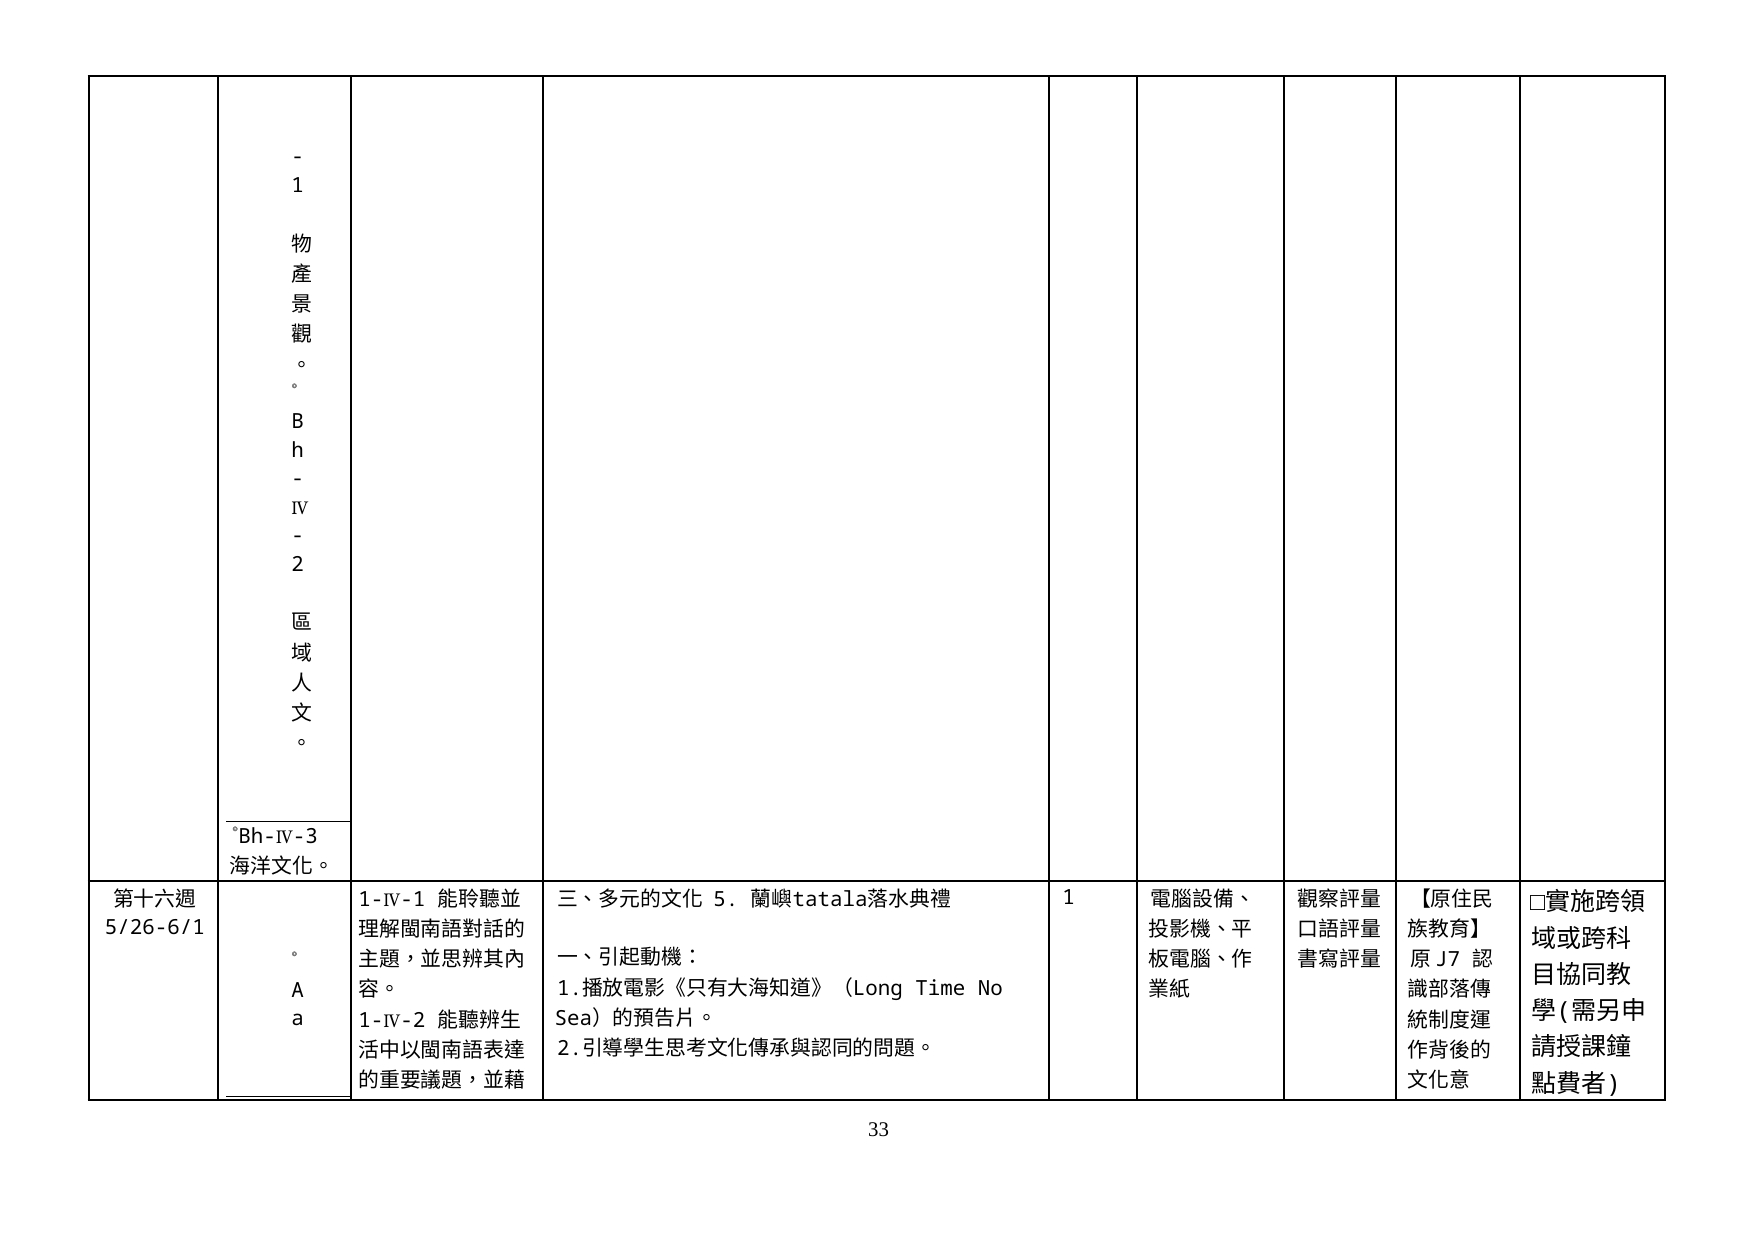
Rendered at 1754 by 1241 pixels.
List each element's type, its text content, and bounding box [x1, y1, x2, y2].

table_cell [1397, 77, 1519, 880]
table_cell 1-Ⅳ-1 能聆聽並理解閩南語對話的主題，並思辨其內容。 1-Ⅳ-2 能聽辨生活中以閩南語表達的重要議題，並藉 [352, 882, 542, 1099]
table_cell 1 物產景觀。 ◎Bh-Ⅳ-2 區域人文。 ◎Bh-Ⅳ-3 海洋文化。 [219, 77, 350, 880]
table_cell [544, 77, 1048, 880]
table_cell ◎Aa- [219, 882, 350, 1099]
table_cell 三、多元的文化 5. 蘭嶼tatala落水典禮 一、引起動機： 1.播放電影《只有大海知道》（Long Time No Sea）的預告片。 2.引導學生思考文化傳承與認同的問題。 [544, 882, 1048, 1099]
table_cell 第十六週 5/26-6/1 [90, 882, 217, 1099]
table_cell [1138, 77, 1283, 880]
table_cell 觀察評量 口語評量 書寫評量 [1285, 882, 1395, 1099]
table_cell [352, 77, 542, 880]
table_cell [1521, 77, 1664, 880]
table_cell 電腦設備、投影機、平板電腦、作業紙 [1138, 882, 1283, 1099]
table_cell □實施跨領域或跨科目協同教學(需另申請授課鐘點費者) [1521, 882, 1664, 1099]
table_cell [1285, 77, 1395, 880]
table_cell [1050, 77, 1136, 880]
table_cell 【原住民族教育】 原J7 認識部落傳統制度運作背後的文化意 [1397, 882, 1519, 1099]
table_cell 1 [1050, 882, 1136, 1099]
table_cell [90, 77, 217, 880]
